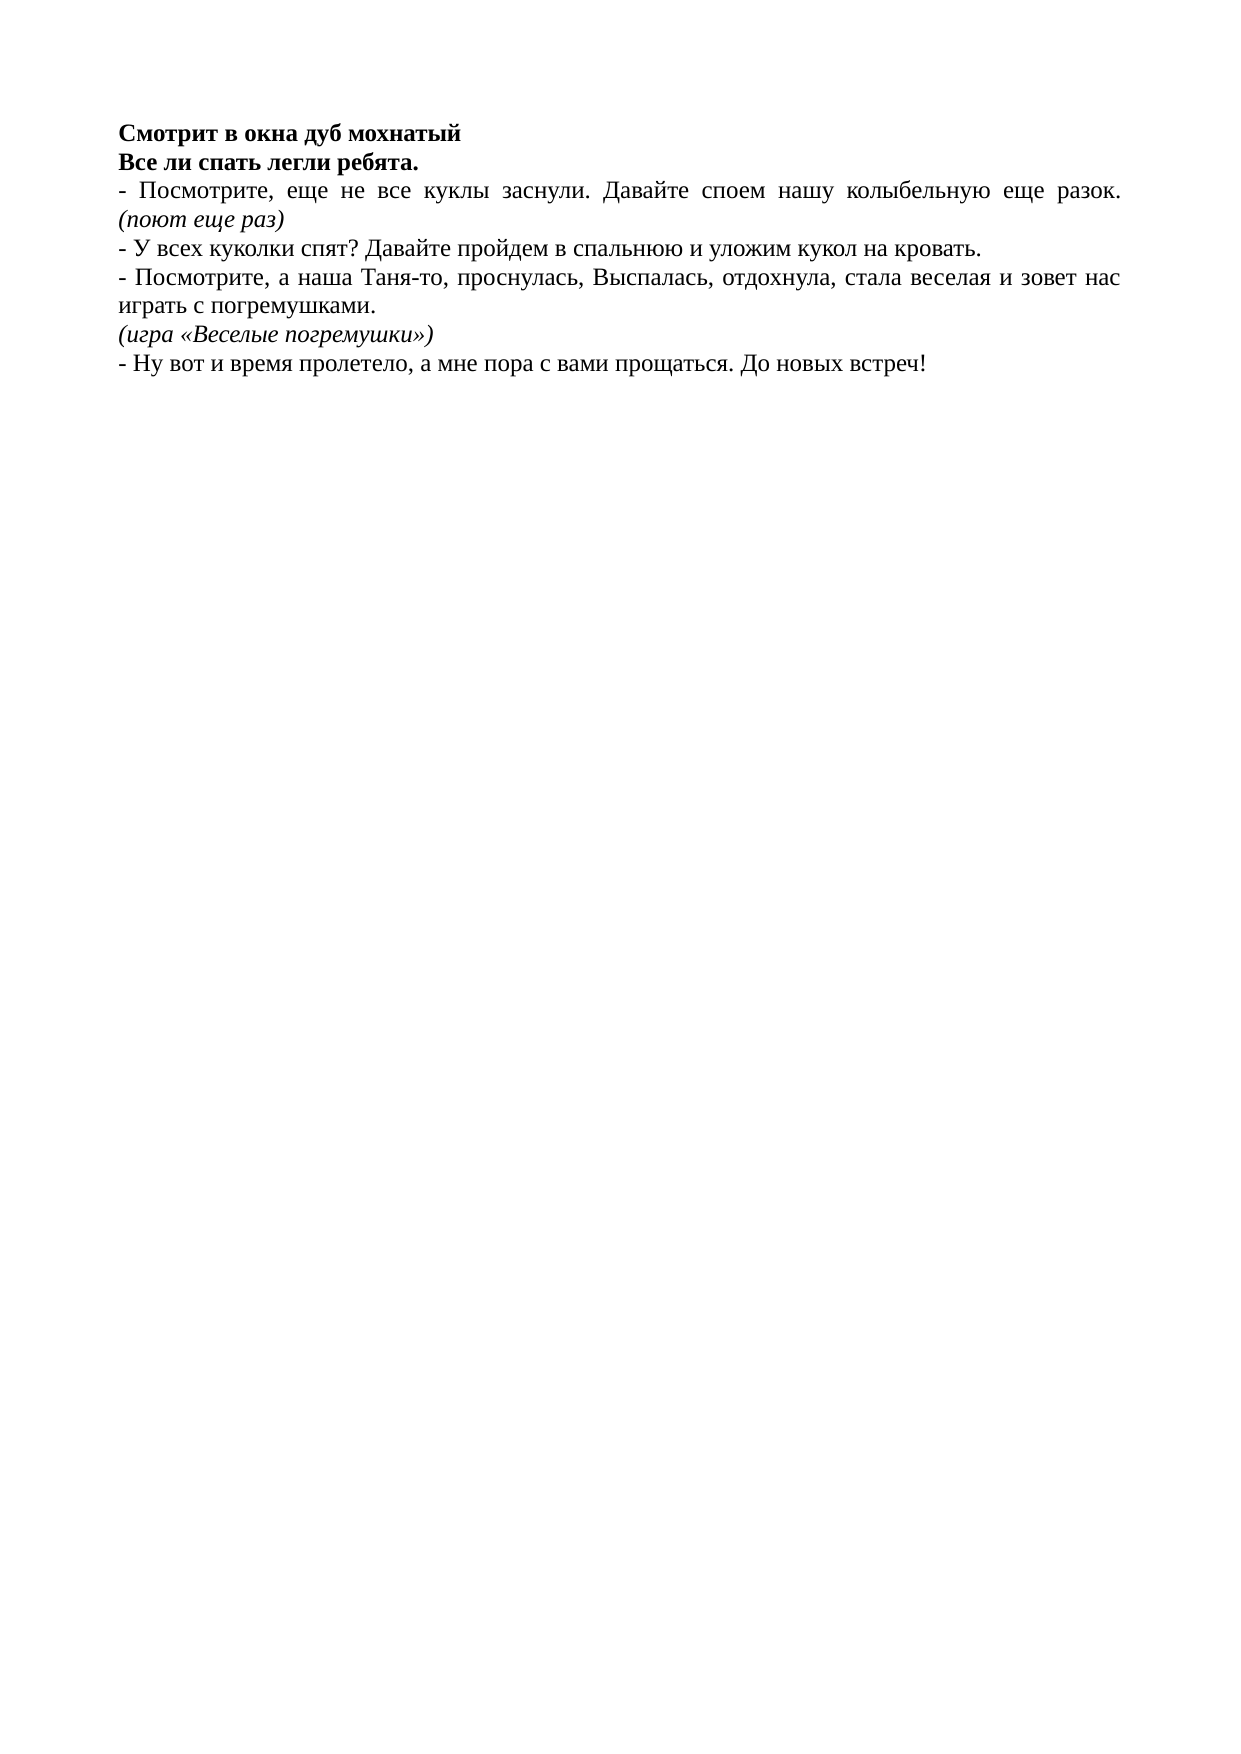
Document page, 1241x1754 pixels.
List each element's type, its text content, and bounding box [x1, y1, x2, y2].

text (игра «Веселые погремушки») [118, 319, 1122, 348]
text - У всех куколки спят? Давайте пройдем в спальнюю и уложим кукол на кровать. [118, 233, 1122, 262]
text - Посмотрите, а наша Таня-то, проснулась, Выспалась, отдохнула, стала веселая и зовет нас играть с погремушками. [118, 262, 1122, 319]
text - Посмотрите, еще не все куклы заснули. Давайте споем нашу колыбельную еще разок. (поют еще раз) [118, 176, 1122, 233]
text - Ну вот и время пролетело, а мне пора с вами прощаться. До новых встреч! [118, 348, 1122, 377]
text Смотрит в окна дуб мохнатый [118, 118, 1122, 147]
text Все ли спать легли ребята. [118, 147, 1122, 176]
